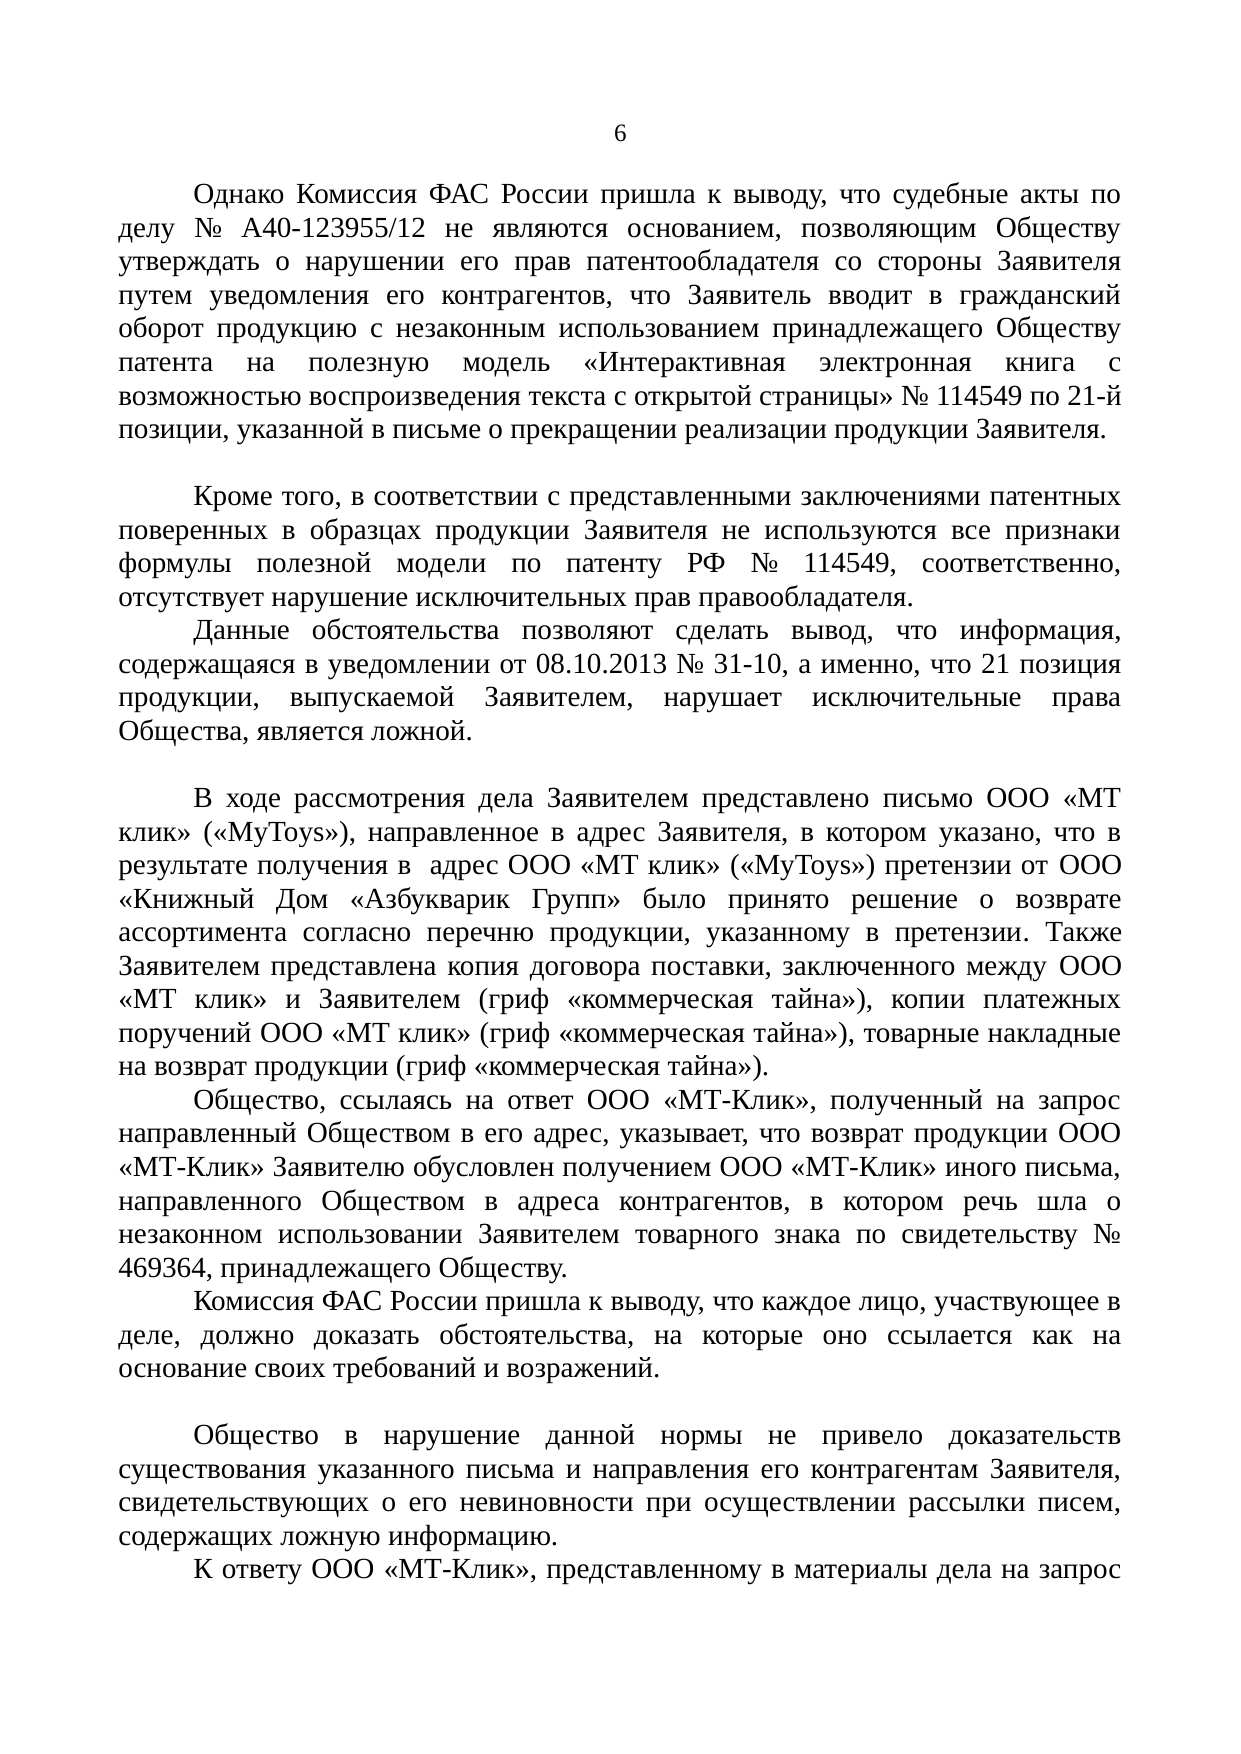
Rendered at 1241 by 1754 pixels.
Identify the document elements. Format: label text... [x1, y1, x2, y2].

text Однако Комиссия ФАС России пришла к выводу, что судебные акты по делу № А40-123955/12 не являются основанием, позволяющим Обществу утверждать о нарушении его прав патентообладателя со стороны Заявителя путем уведомления его контрагентов, что Заявитель вводит в гражданский оборот продукцию с незаконным использованием принадлежащего Обществу патента на полезную модель «Интерактивная электронная книга с возможностью воспроизведения текста с открытой страницы» № 114549 по 21-й позиции, указанной в письме о прекращении реализации продукции Заявителя. [118, 176, 1122, 445]
text Общество, ссылаясь на ответ ООО «МТ-Клик», полученный на запрос направленный Обществом в его адрес, указывает, что возврат продукции ООО «МТ-Клик» Заявителю обусловлен получением ООО «МТ-Клик» иного письма, направленного Обществом в адреса контрагентов, в котором речь шла о незаконном использовании Заявителем товарного знака по свидетельству № 469364, принадлежащего Обществу. [118, 1082, 1122, 1283]
text К ответу ООО «МТ-Клик», представленному в материалы дела на запрос [118, 1552, 1122, 1585]
text Кроме того, в соответствии с представленными заключениями патентных поверенных в образцах продукции Заявителя не используются все признаки формулы полезной модели по патенту РФ № 114549, соответственно, отсутствует нарушение исключительных прав правообладателя. [118, 478, 1122, 612]
text Данные обстоятельства позволяют сделать вывод, что информация, содержащаяся в уведомлении от 08.10.2013 № 31-10, а именно, что 21 позиция продукции, выпускаемой Заявителем, нарушает исключительные права Общества, является ложной. [118, 612, 1122, 747]
text В ходе рассмотрения дела Заявителем представлено письмо ООО «МТ клик» («MyToys»), направленное в адрес Заявителя, в котором указано, что в результате получения в адрес ООО «МТ клик» («MyToys») претензии от ООО «Книжный Дом «Азбукварик Групп» было принято решение о возврате ассортимента согласно перечню продукции, указанному в претензии. Также Заявителем представлена копия договора поставки, заключенного между ООО «МТ клик» и Заявителем (гриф «коммерческая тайна»), копии платежных поручений ООО «МТ клик» (гриф «коммерческая тайна»), товарные накладные на возврат продукции (гриф «коммерческая тайна»). [118, 780, 1122, 1082]
text Комиссия ФАС России пришла к выводу, что каждое лицо, участвующее в деле, должно доказать обстоятельства, на которые оно ссылается как на основание своих требований и возражений. [118, 1283, 1122, 1384]
text Общество в нарушение данной нормы не привело доказательств существования указанного письма и направления его контрагентам Заявителя, свидетельствующих о его невиновности при осуществлении рассылки писем, содержащих ложную информацию. [118, 1417, 1122, 1552]
